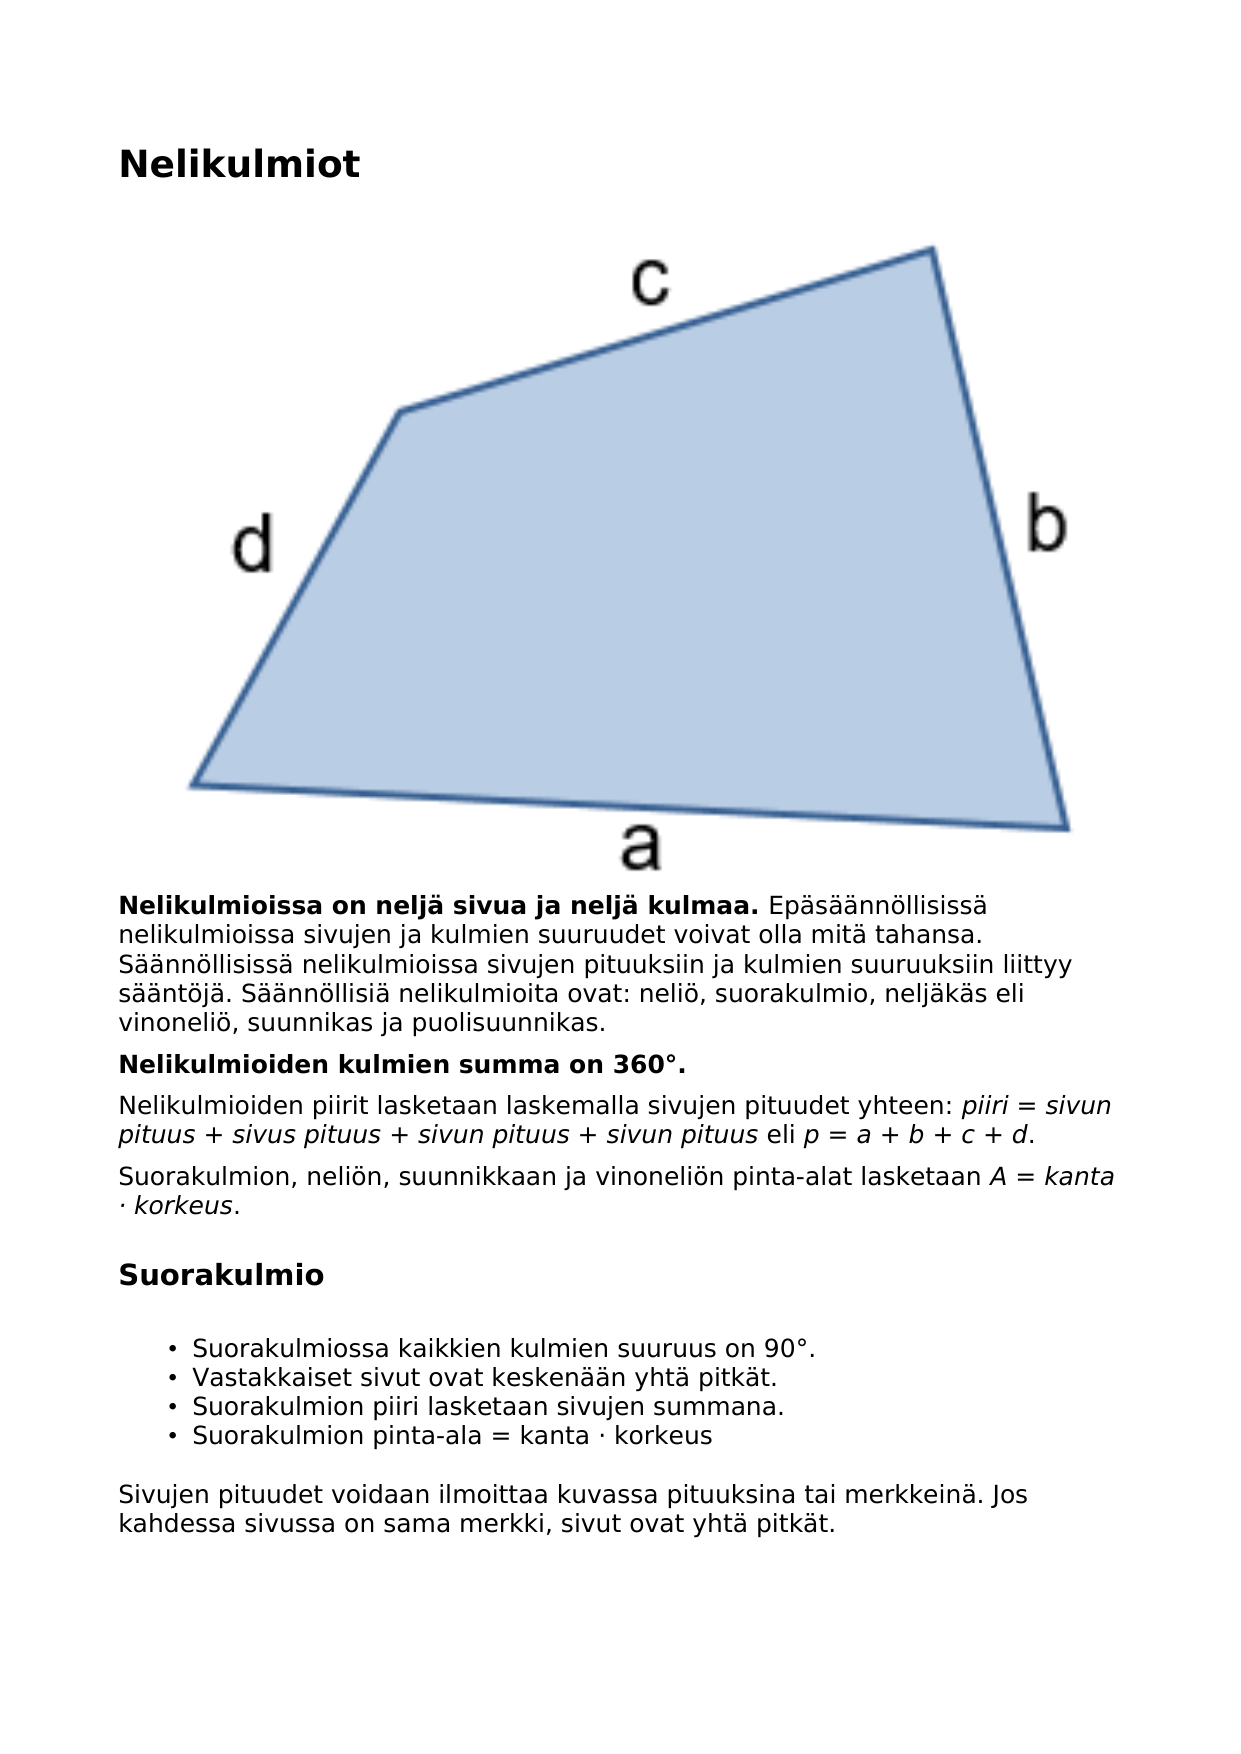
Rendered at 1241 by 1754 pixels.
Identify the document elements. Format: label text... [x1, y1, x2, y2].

picture [118, 199, 1123, 892]
list Suorakulmion pinta-ala = kanta · korkeus [177, 1422, 1122, 1451]
text Sivujen pituudet voidaan ilmoittaa kuvassa pituuksina tai merkkeinä. Jos kahdessa sivussa on sama merkki, sivut ovat yhtä pitkät. [118, 1480, 1122, 1538]
list Vastakkaiset sivut ovat keskenään yhtä pitkät. [177, 1363, 1122, 1392]
subtitle Nelikulmiot [118, 143, 1122, 187]
text Suorakulmion, neliön, suunnikkaan ja vinoneliön pinta-alat lasketaan A = kanta · korkeus. [118, 1162, 1122, 1221]
list Suorakulmion piiri lasketaan sivujen summana. [177, 1392, 1122, 1422]
text Nelikulmioiden piirit lasketaan laskemalla sivujen pituudet yhteen: piiri = sivun pituus + sivus pituus + sivun pituus + sivun pituus eli p = a + b + c + d. [118, 1091, 1122, 1150]
subtitle Suorakulmio [118, 1258, 1122, 1292]
list Suorakulmiossa kaikkien kulmien suuruus on 90°. [177, 1334, 1122, 1363]
text Nelikulmioiden kulmien summa on 360°. [118, 1050, 1122, 1079]
text Nelikulmioissa on neljä sivua ja neljä kulmaa. Epäsäännöllisissä nelikulmioissa sivujen ja kulmien suuruudet voivat olla mitä tahansa. Säännöllisissä nelikulmioissa sivujen pituuksiin ja kulmien suuruuksiin liittyy sääntöjä. Säännöllisiä nelikulmioita ovat: neliö, suorakulmio, neljäkäs eli vinoneliö, suunnikas ja puolisuunnikas. [118, 892, 1122, 1037]
